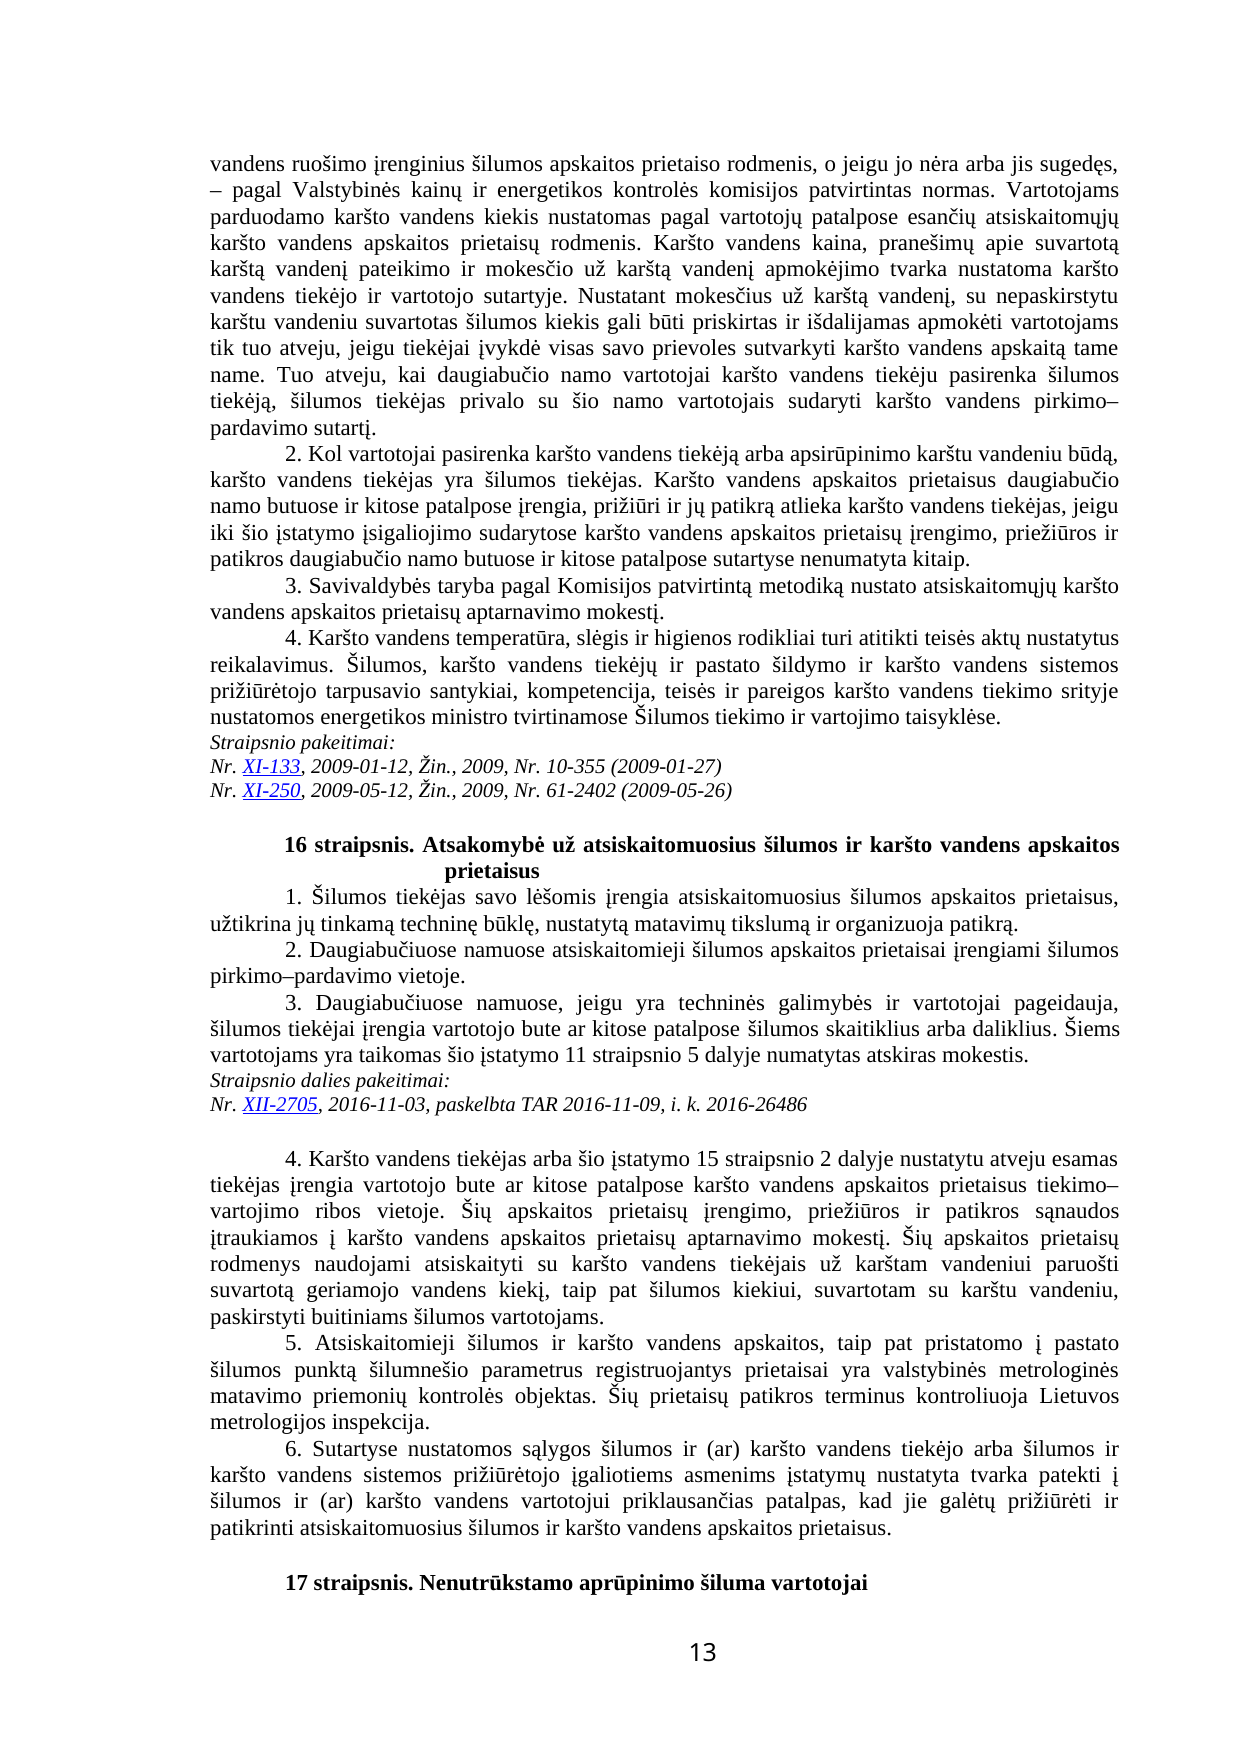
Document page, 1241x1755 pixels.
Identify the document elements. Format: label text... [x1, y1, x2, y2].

text 2. Daugiabučiuose namuose atsiskaitomieji šilumos apskaitos prietaisai įrengiami šilumos pirkimo–pardavimo vietoje. [210, 936, 1120, 989]
text 6. Sutartyse nustatomos sąlygos šilumos ir (ar) karšto vandens tiekėjo arba šilumos ir karšto vandens sistemos prižiūrėtojo įgaliotiems asmenims įstatymų nustatyta tvarka patekti į šilumos ir (ar) karšto vandens vartotojui priklausančias patalpas, kad jie galėtų prižiūrėti ir patikrinti atsiskaitomuosius šilumos ir karšto vandens apskaitos prietaisus. [210, 1435, 1120, 1540]
text 3. Savivaldybės taryba pagal Komisijos patvirtintą metodiką nustato atsiskaitomųjų karšto vandens apskaitos prietaisų aptarnavimo mokestį. [210, 572, 1120, 624]
text 5. Atsiskaitomieji šilumos ir karšto vandens apskaitos, taip pat pristatomo į pastato šilumos punktą šilumnešio parametrus registruojantys prietaisai yra valstybinės metrologinės matavimo priemonių kontrolės objektas. Šių prietaisų patikros terminus kontroliuoja Lietuvos metrologijos inspekcija. [210, 1329, 1120, 1435]
text 2. Kol vartotojai pasirenka karšto vandens tiekėją arba apsirūpinimo karštu vandeniu būdą, karšto vandens tiekėjas yra šilumos tiekėjas. Karšto vandens apskaitos prietaisus daugiabučio namo butuose ir kitose patalpose įrengia, prižiūri ir jų patikrą atlieka karšto vandens tiekėjas, jeigu iki šio įstatymo įsigaliojimo sudarytose karšto vandens apskaitos prietaisų įrengimo, priežiūros ir patikros daugiabučio namo butuose ir kitose patalpose sutartyse nenumatyta kitaip. [210, 440, 1120, 572]
text 3. Daugiabučiuose namuose, jeigu yra techninės galimybės ir vartotojai pageidauja, šilumos tiekėjai įrengia vartotojo bute ar kitose patalpose šilumos skaitiklius arba daliklius. Šiems vartotojams yra taikomas šio įstatymo 11 straipsnio 5 dalyje numatytas atskiras mokestis. [210, 989, 1120, 1068]
text 4. Karšto vandens temperatūra, slėgis ir higienos rodikliai turi atitikti teisės aktų nustatytus reikalavimus. Šilumos, karšto vandens tiekėjų ir pastato šildymo ir karšto vandens sistemos prižiūrėtojo tarpusavio santykiai, kompetencija, teisės ir pareigos karšto vandens tiekimo srityje nustatomos energetikos ministro tvirtinamose Šilumos tiekimo ir vartojimo taisyklėse. [210, 624, 1120, 730]
text Straipsnio pakeitimai: [210, 730, 1120, 754]
text Straipsnio dalies pakeitimai: [210, 1068, 1120, 1092]
text vandens ruošimo įrenginius šilumos apskaitos prietaiso rodmenis, o jeigu jo nėra arba jis sugedęs, – pagal Valstybinės kainų ir energetikos kontrolės komisijos patvirtintas normas. Vartotojams parduodamo karšto vandens kiekis nustatomas pagal vartotojų patalpose esančių atsiskaitomųjų karšto vandens apskaitos prietaisų rodmenis. Karšto vandens kaina, pranešimų apie suvartotą karštą vandenį pateikimo ir mokesčio už karštą vandenį apmokėjimo tvarka nustatoma karšto vandens tiekėjo ir vartotojo sutartyje. Nustatant mokesčius už karštą vandenį, su nepaskirstytu karštu vandeniu suvartotas šilumos kiekis gali būti priskirtas ir išdalijamas apmokėti vartotojams tik tuo atveju, jeigu tiekėjai įvykdė visas savo prievoles sutvarkyti karšto vandens apskaitą tame name. Tuo atveju, kai daugiabučio namo vartotojai karšto vandens tiekėju pasirenka šilumos tiekėją, šilumos tiekėjas privalo su šio namo vartotojais sudaryti karšto vandens pirkimo–pardavimo sutartį. [210, 150, 1120, 440]
text 1. Šilumos tiekėjas savo lėšomis įrengia atsiskaitomuosius šilumos apskaitos prietaisus, užtikrina jų tinkamą techninę būklę, nustatytą matavimų tikslumą ir organizuoja patikrą. [210, 883, 1120, 936]
text Nr. XII-2705, 2016-11-03, paskelbta TAR 2016-11-09, i. k. 2016-26486 [210, 1092, 1120, 1116]
text Nr. XI-250, 2009-05-12, Žin., 2009, Nr. 61-2402 (2009-05-26) [210, 778, 1120, 802]
text Nr. XI-133, 2009-01-12, Žin., 2009, Nr. 10-355 (2009-01-27) [210, 754, 1120, 778]
text 16 straipsnis. Atsakomybė už atsiskaitomuosius šilumos ir karšto vandens apskaitos prietaisus [284, 831, 1120, 883]
text 17 straipsnis. Nenutrūkstamo aprūpinimo šiluma vartotojai [210, 1569, 1120, 1595]
text 4. Karšto vandens tiekėjas arba šio įstatymo 15 straipsnio 2 dalyje nustatytu atveju esamas tiekėjas įrengia vartotojo bute ar kitose patalpose karšto vandens apskaitos prietaisus tiekimo–vartojimo ribos vietoje. Šių apskaitos prietaisų įrengimo, priežiūros ir patikros sąnaudos įtraukiamos į karšto vandens apskaitos prietaisų aptarnavimo mokestį. Šių apskaitos prietaisų rodmenys naudojami atsiskaityti su karšto vandens tiekėjais už karštam vandeniui paruošti suvartotą geriamojo vandens kiekį, taip pat šilumos kiekiui, suvartotam su karštu vandeniu, paskirstyti buitiniams šilumos vartotojams. [210, 1145, 1120, 1329]
